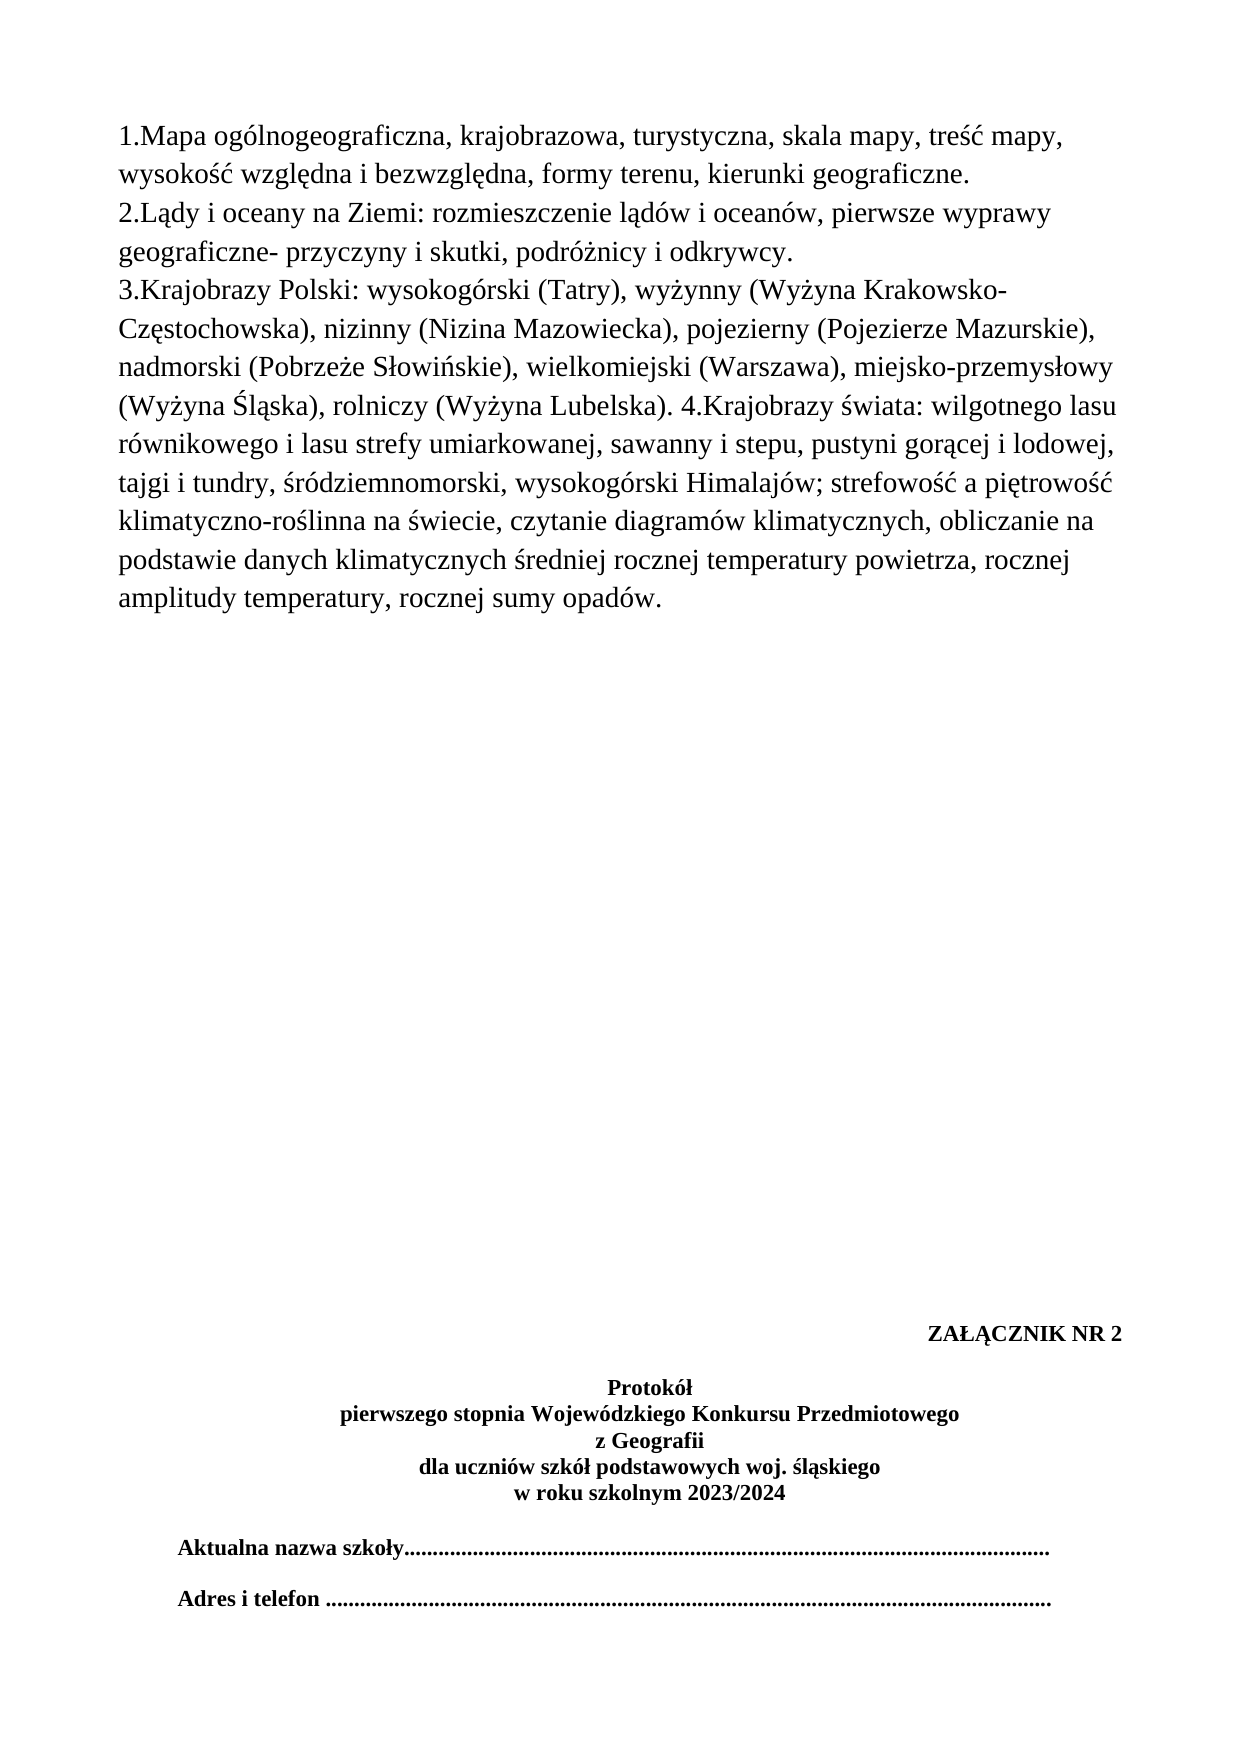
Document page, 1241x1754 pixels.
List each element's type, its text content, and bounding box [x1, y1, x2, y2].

text pierwszego stopnia Wojewódzkiego Konkursu Przedmiotowego [177, 1400, 1122, 1427]
text Protokół [177, 1374, 1122, 1400]
text 3.Krajobrazy Polski: wysokogórski (Tatry), wyżynny (Wyżyna Krakowsko-Częstochowska), nizinny (Nizina Mazowiecka), pojezierny (Pojezierze Mazurskie), nadmorski (Pobrzeże Słowińskie), wielkomiejski (Warszawa), miejsko-przemysłowy (Wyżyna Śląska), rolniczy (Wyżyna Lubelska). 4.Krajobrazy świata: wilgotnego lasu równikowego i lasu strefy umiarkowanej, sawanny i stepu, pustyni gorącej i lodowej, tajgi i tundry, śródziemnomorski, wysokogórski Himalajów; strefowość a piętrowość klimatyczno-roślinna na świecie, czytanie diagramów klimatycznych, obliczanie na podstawie danych klimatycznych średniej rocznej temperatury powietrza, rocznej amplitudy temperatury, rocznej sumy opadów. [118, 272, 1122, 614]
text 1.Mapa ogólnogeograficzna, krajobrazowa, turystyczna, skala mapy, treść mapy, wysokość względna i bezwzględna, formy terenu, kierunki geograficzne. [118, 118, 1122, 190]
text ZAŁĄCZNIK NR 2 [708, 1320, 1122, 1346]
text Aktualna nazwa szkoły................................................................................................................. [177, 1534, 1122, 1560]
text 2.Lądy i oceany na Ziemi: rozmieszczenie lądów i oceanów, pierwsze wyprawy geograficzne- przyczyny i skutki, podróżnicy i odkrywcy. [118, 195, 1122, 267]
text w roku szkolnym 2023/2024 [177, 1479, 1122, 1506]
text dla uczniów szkół podstawowych woj. śląskiego [177, 1453, 1122, 1479]
text Adres i telefon ............................................................................................................................... [177, 1585, 1122, 1612]
text z Geografii [177, 1427, 1122, 1453]
